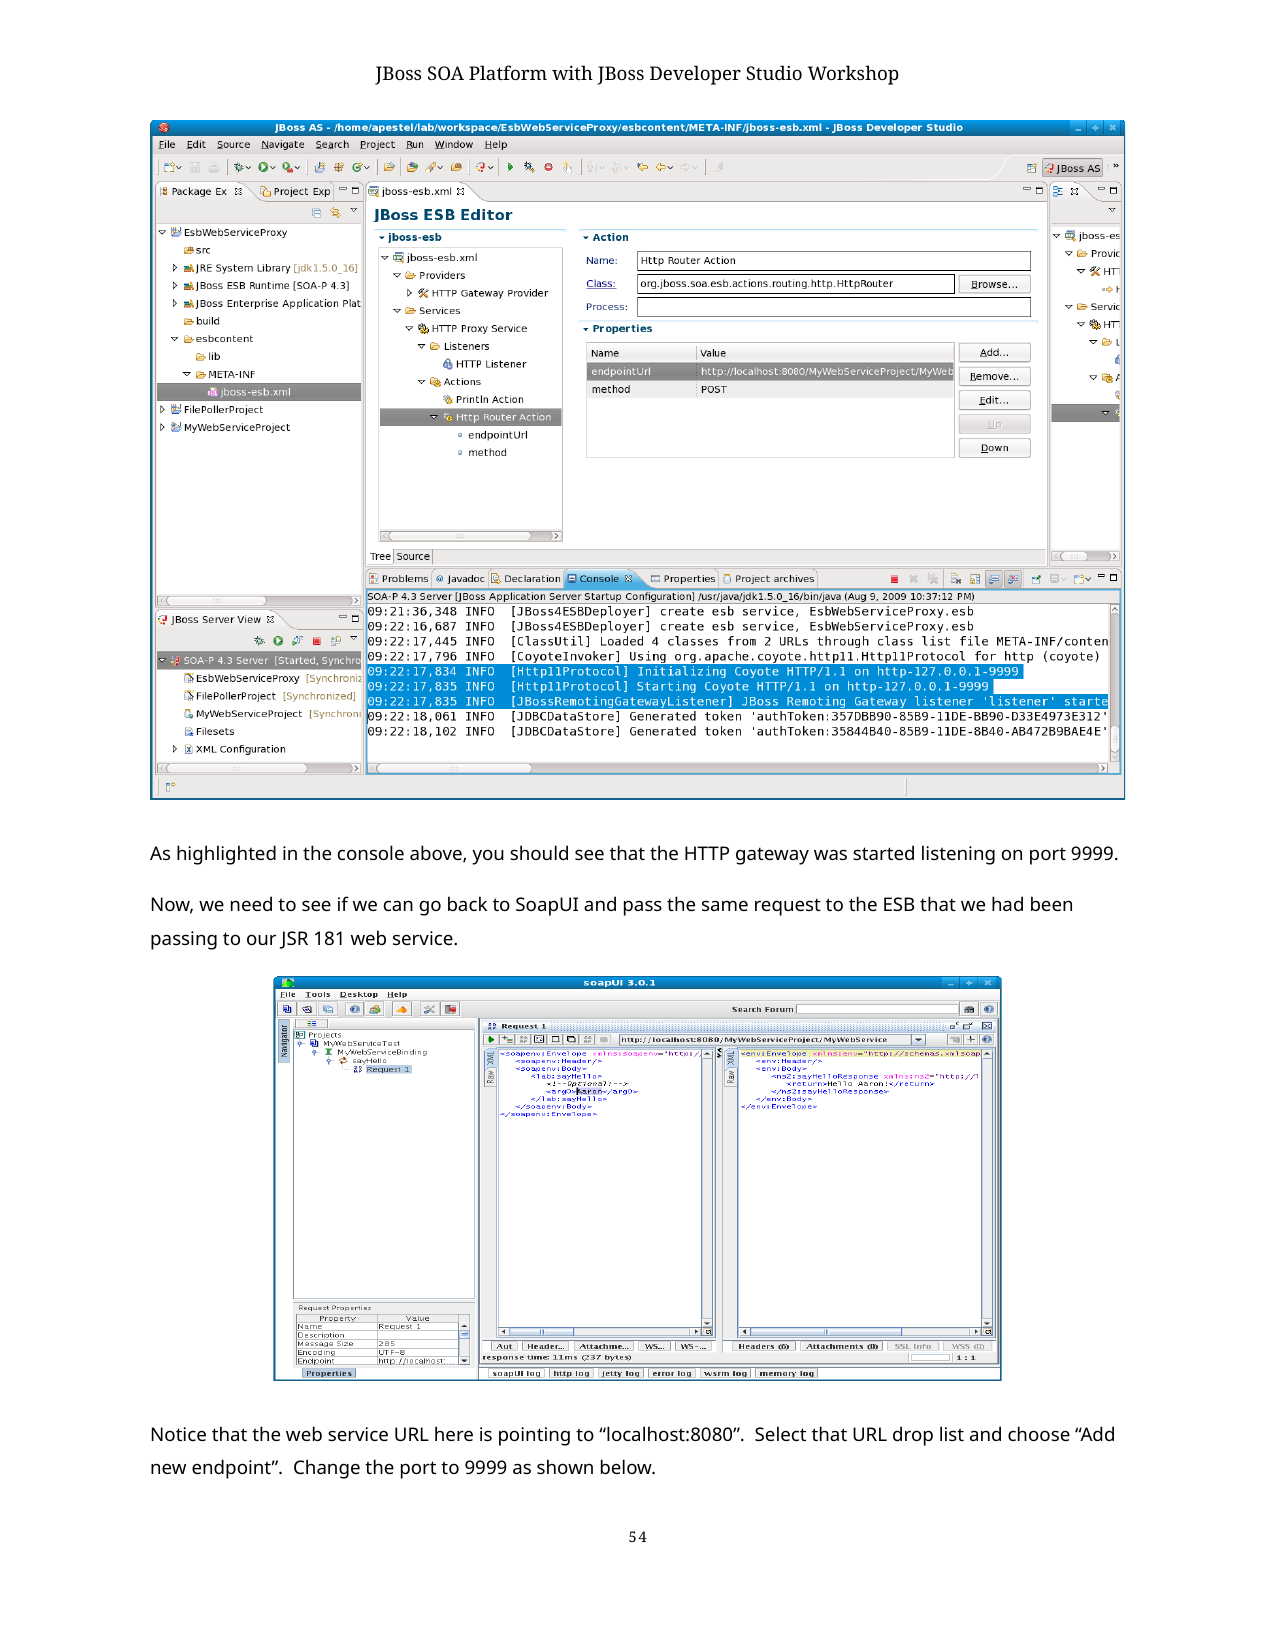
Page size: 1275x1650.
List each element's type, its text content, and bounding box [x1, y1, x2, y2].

text As highlighted in the console above, you should see that the HTTP gateway was started listening on port 9999. [150, 800, 1125, 865]
picture [150, 123, 1125, 800]
picture [1071, 120, 1086, 130]
picture [943, 976, 959, 985]
picture [1105, 120, 1120, 129]
picture [273, 979, 1002, 1381]
picture [1088, 120, 1103, 130]
picture [961, 976, 995, 984]
text Now, we need to see if we can go back to SoapUI and pass the same request to the ESB that we had been passing to our JSR 181 web service. [150, 892, 1125, 950]
text Notice that the web service URL here is pointing to “localhost:8080”. Select that URL drop list and choose “Add new endpoint”. Change the port to 9999 as shown below. [150, 977, 1125, 1480]
